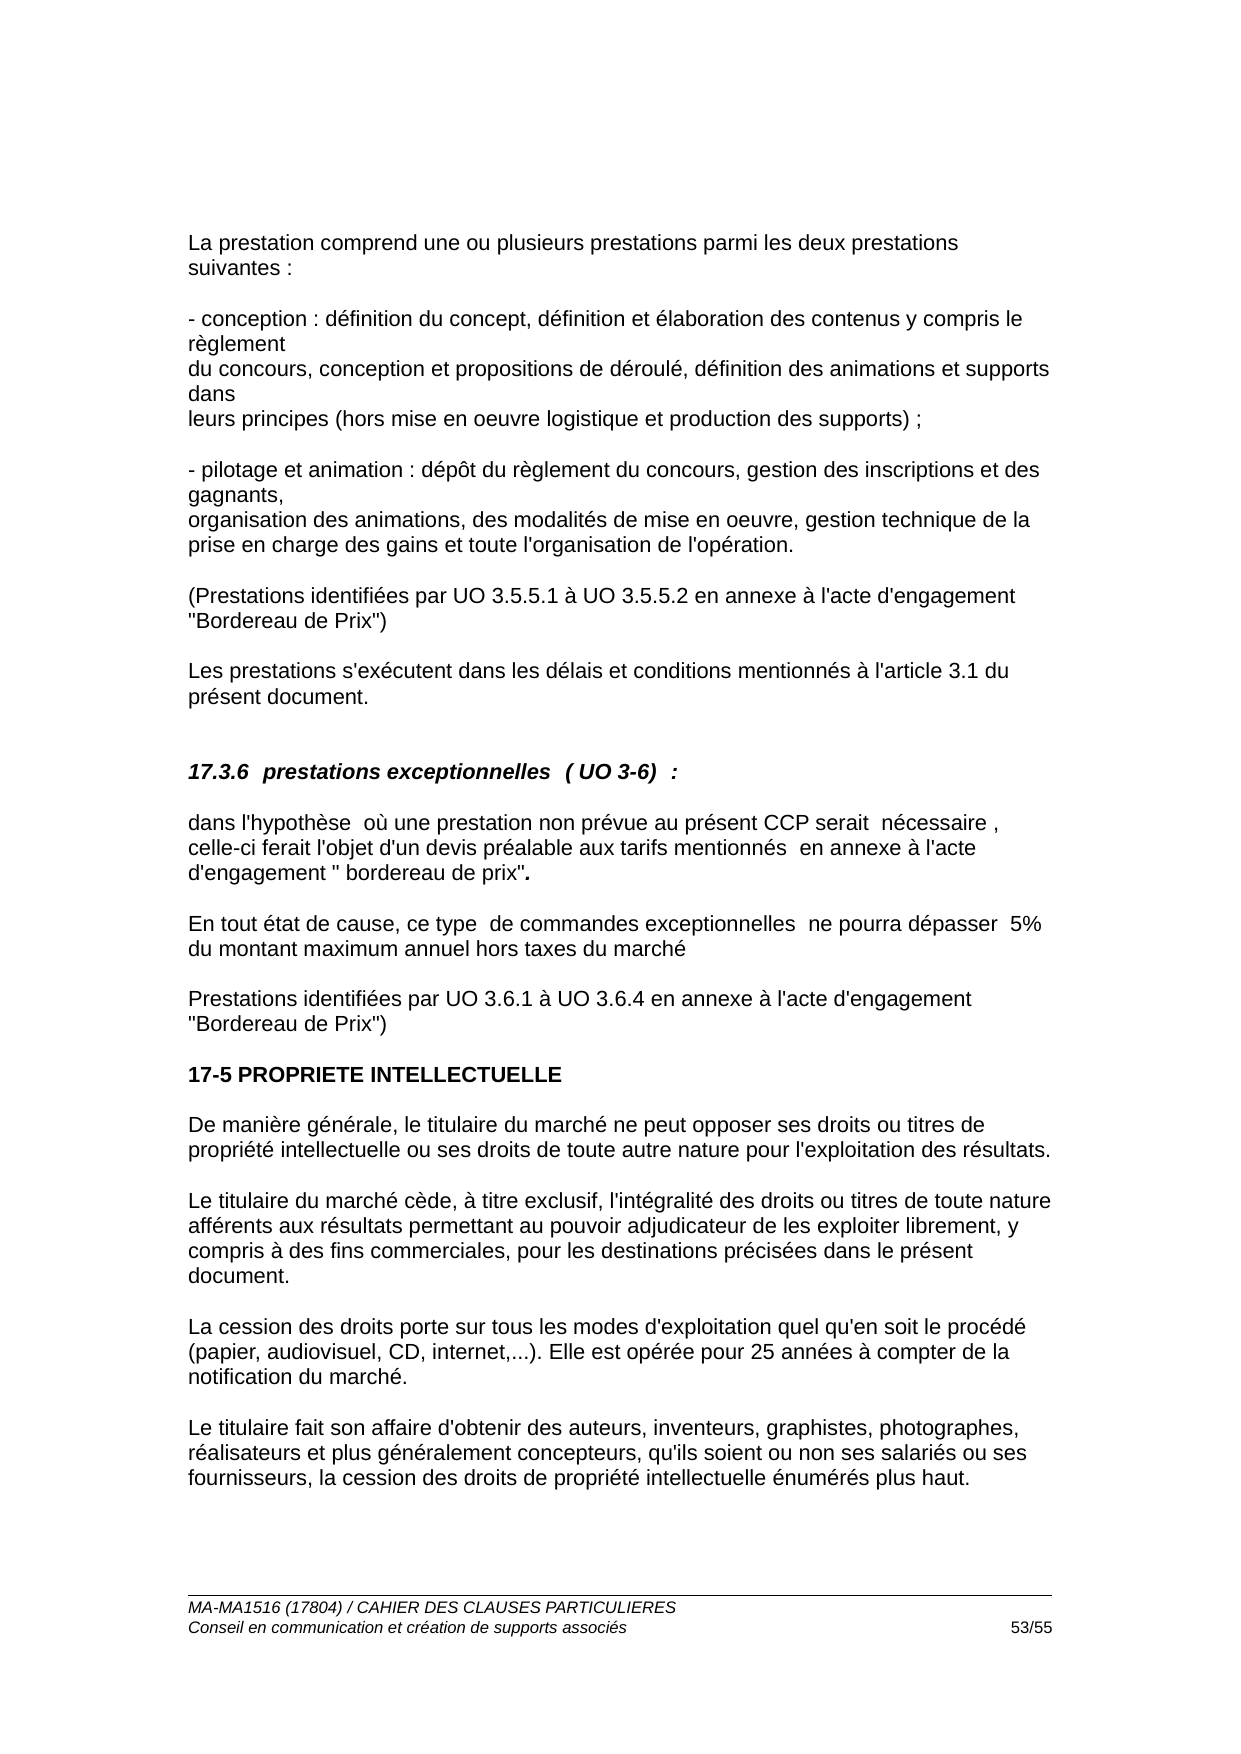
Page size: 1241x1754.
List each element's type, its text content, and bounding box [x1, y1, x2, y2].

text du concours, conception et propositions de déroulé, définition des animations et supports dans [188, 356, 1052, 406]
text Prestations identifiées par UO 3.6.1 à UO 3.6.4 en annexe à l'acte d'engagement "Bordereau de Prix") [188, 986, 1052, 1036]
text Le titulaire fait son affaire d'obtenir des auteurs, inventeurs, graphistes, photographes, réalisateurs et plus généralement concepteurs, qu'ils soient ou non ses salariés ou ses fournisseurs, la cession des droits de propriété intellectuelle énumérés plus haut. [188, 1414, 1052, 1490]
text De manière générale, le titulaire du marché ne peut opposer ses droits ou titres de propriété intellectuelle ou ses droits de toute autre nature pour l'exploitation des résultats. [188, 1112, 1052, 1162]
text - pilotage et animation : dépôt du règlement du concours, gestion des inscriptions et des gagnants, [188, 457, 1052, 507]
text dans l'hypothèse où une prestation non prévue au présent CCP serait nécessaire , celle-ci ferait l'objet d'un devis préalable aux tarifs mentionnés en annexe à l'acte d'engagement " bordereau de prix". [188, 809, 1052, 885]
text La prestation comprend une ou plusieurs prestations parmi les deux prestations suivantes : [188, 230, 1052, 280]
text Les prestations s'exécutent dans les délais et conditions mentionnés à l'article 3.1 du présent document. [188, 658, 1052, 709]
text organisation des animations, des modalités de mise en oeuvre, gestion technique de la prise en charge des gains et toute l'organisation de l'opération. [188, 507, 1052, 557]
text leurs principes (hors mise en oeuvre logistique et production des supports) ; [188, 406, 1052, 431]
text Le titulaire du marché cède, à titre exclusif, l'intégralité des droits ou titres de toute nature afférents aux résultats permettant au pouvoir adjudicateur de les exploiter librement, y compris à des fins commerciales, pour les destinations précisées dans le présent document. [188, 1188, 1052, 1288]
text - conception : définition du concept, définition et élaboration des contenus y compris le règlement [188, 305, 1052, 356]
text 17.3.6 prestations exceptionnelles ( UO 3-6) : [188, 759, 1052, 784]
text 17-5 PROPRIETE INTELLECTUELLE [188, 1062, 1052, 1087]
text (Prestations identifiées par UO 3.5.5.1 à UO 3.5.5.2 en annexe à l'acte d'engagement "Bordereau de Prix") [188, 583, 1052, 633]
text En tout état de cause, ce type de commandes exceptionnelles ne pourra dépasser 5% du montant maximum annuel hors taxes du marché [188, 910, 1052, 961]
text La cession des droits porte sur tous les modes d'exploitation quel qu'en soit le procédé (papier, audiovisuel, CD, internet,...). Elle est opérée pour 25 années à compter de la notification du marché. [188, 1314, 1052, 1389]
